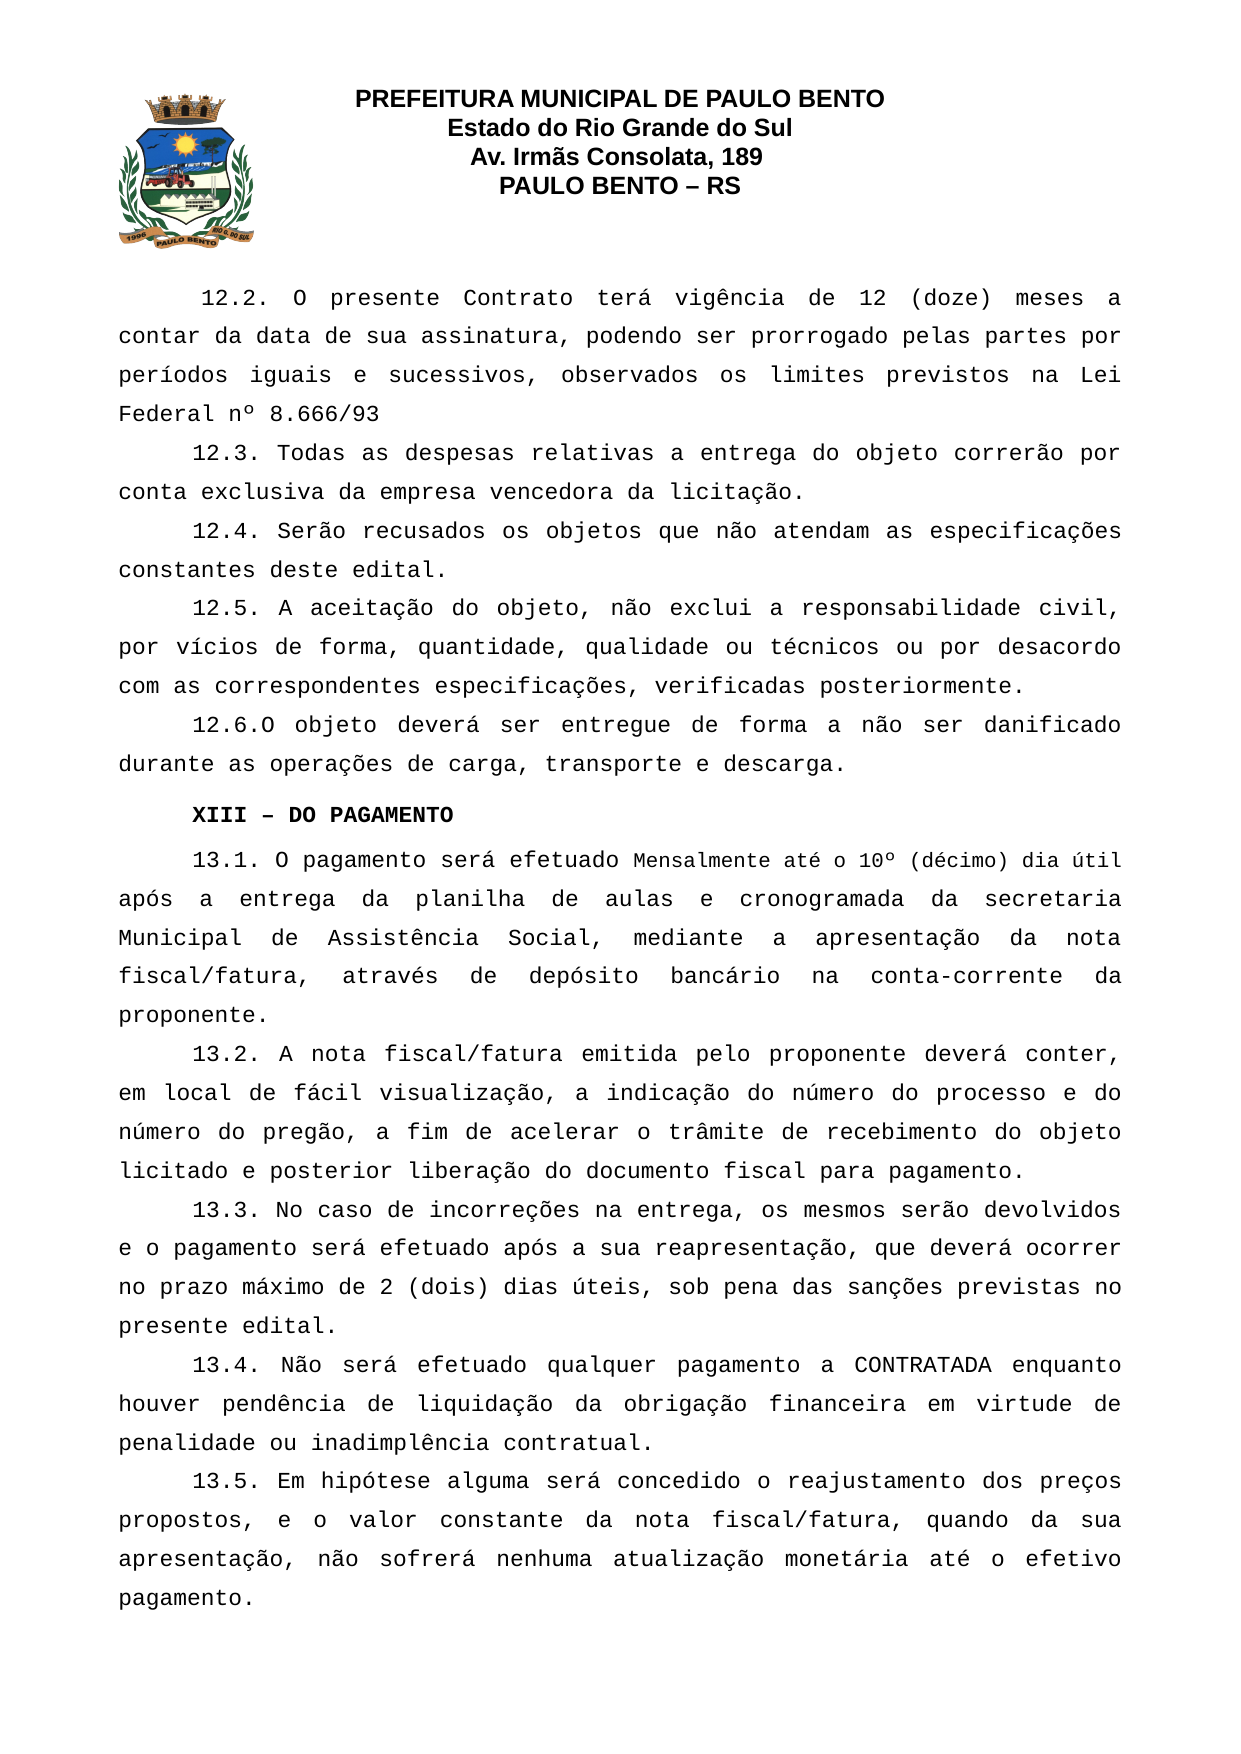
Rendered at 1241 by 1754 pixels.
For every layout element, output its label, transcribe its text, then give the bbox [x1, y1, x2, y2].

text 13.3. No caso de incorreções na entrega, os mesmos serão devolvidos e o pagamento será efetuado após a sua reapresentação, que deverá ocorrer no prazo máximo de 2 (dois) dias úteis, sob pena das sanções previstas no presente edital. [118, 1198, 1122, 1340]
text 12.2. O presente Contrato terá vigência de 12 (doze) meses a contar da data de sua assinatura, podendo ser prorrogado pelas partes por períodos iguais e sucessivos, observados os limites previstos na Lei Federal nº 8.666/93 [118, 286, 1122, 428]
text 12.6.O objeto deverá ser entregue de forma a não ser danificado durante as operações de carga, transporte e descarga. [118, 713, 1122, 778]
text 12.3. Todas as despesas relativas a entrega do objeto correrão por conta exclusiva da empresa vencedora da licitação. [118, 441, 1122, 506]
picture [118, 93, 254, 249]
text 12.5. A aceitação do objeto, não exclui a responsabilidade civil, por vícios de forma, quantidade, qualidade ou técnicos ou por desacordo com as correspondentes especificações, verificadas posteriormente. [118, 597, 1122, 700]
text 13.5. Em hipótese alguma será concedido o reajustamento dos preços propostos, e o valor constante da nota fiscal/fatura, quando da sua apresentação, não sofrerá nenhuma atualização monetária até o efetivo pagamento. [118, 1470, 1122, 1612]
text XIII – DO PAGAMENTO [118, 803, 1122, 829]
text 13.4. Não será efetuado qualquer pagamento a CONTRATADA enquanto houver pendência de liquidação da obrigação financeira em virtude de penalidade ou inadimplência contratual. [118, 1353, 1122, 1457]
text 13.2. A nota fiscal/fatura emitida pelo proponente deverá conter, em local de fácil visualização, a indicação do número do processo e do número do pregão, a fim de acelerar o trâmite de recebimento do objeto licitado e posterior liberação do documento fiscal para pagamento. [118, 1042, 1122, 1185]
text 12.4. Serão recusados os objetos que não atendam as especificações constantes deste edital. [118, 519, 1122, 584]
text 13.1. O pagamento será efetuado Mensalmente até o 10º (décimo) dia útil após a entrega da planilha de aulas e cronogramada da secretaria Municipal de Assistência Social, mediante a apresentação da nota fiscal/fatura, através de depósito bancário na conta-corrente da proponente. [118, 848, 1122, 1029]
